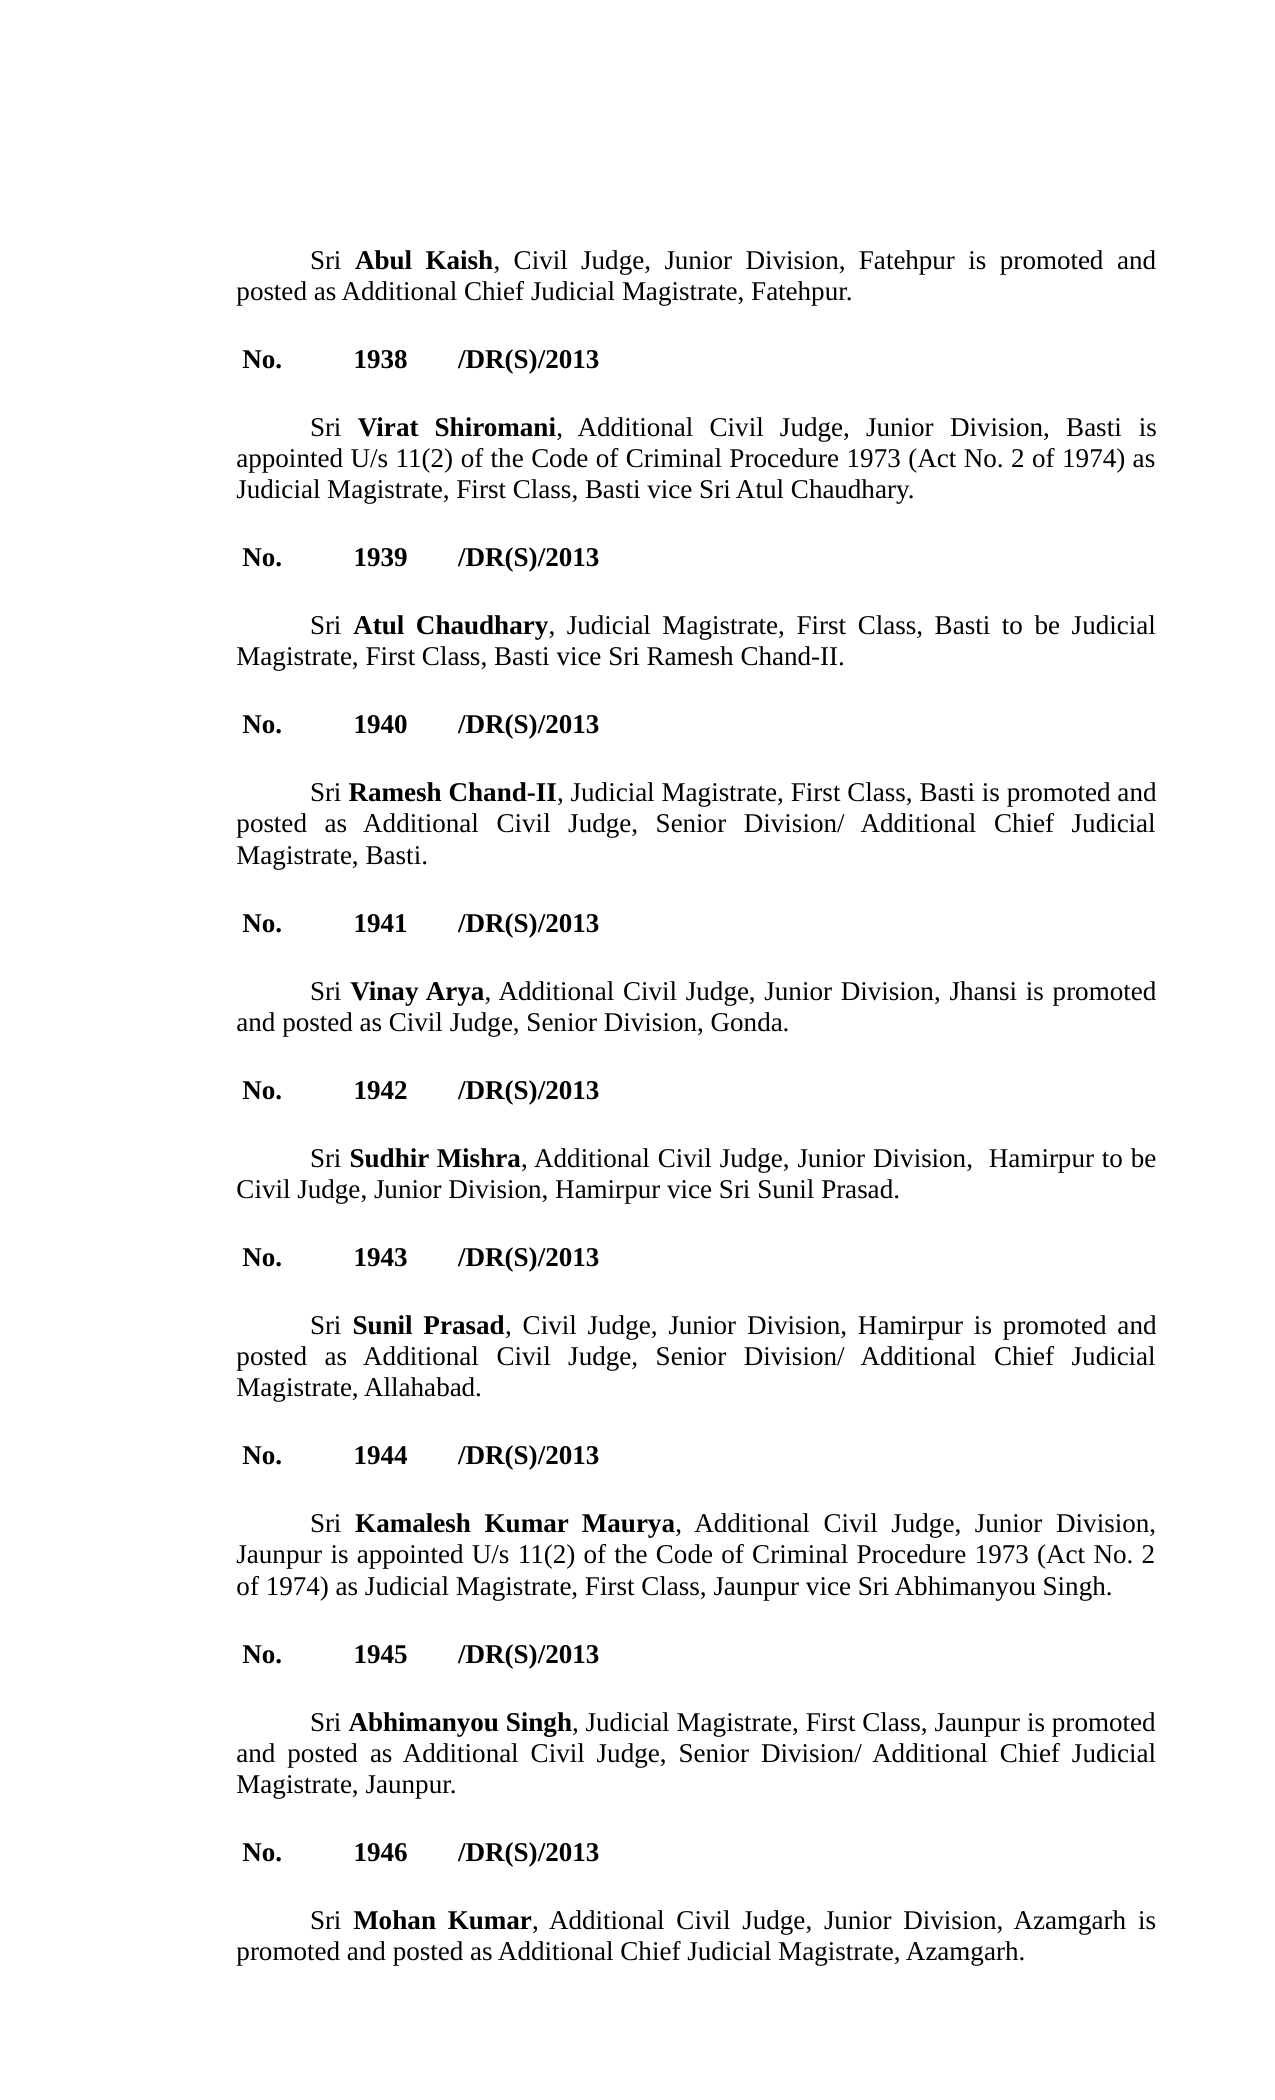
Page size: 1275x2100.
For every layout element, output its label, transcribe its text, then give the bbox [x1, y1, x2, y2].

text Sri Abul Kaish, Civil Judge, Junior Division, Fatehpur is promoted and posted as Additional Chief Judicial Magistrate, Fatehpur. [236, 244, 1157, 306]
table_header /DR(S)/2013 [452, 703, 640, 745]
text Sri Sudhir Mishra, Additional Civil Judge, Junior Division, Hamirpur to be Civil Judge, Junior Division, Hamirpur vice Sri Sunil Prasad. [236, 1142, 1157, 1204]
table_header [310, 901, 452, 944]
table_header No. [236, 1235, 310, 1278]
table_header No. [236, 703, 310, 745]
text Sri Kamalesh Kumar Maurya, Additional Civil Judge, Junior Division, Jaunpur is appointed U/s 11(2) of the Code of Criminal Procedure 1973 (Act No. 2 of 1974) as Judicial Magistrate, First Class, Jaunpur vice Sri Abhimanyou Singh. [236, 1507, 1157, 1601]
text Sri Sunil Prasad, Civil Judge, Junior Division, Hamirpur is promoted and posted as Additional Civil Judge, Senior Division/ Additional Chief Judicial Magistrate, Allahabad. [236, 1309, 1157, 1403]
table_header [310, 1235, 452, 1278]
table_header [310, 337, 452, 380]
table_header /DR(S)/2013 [452, 536, 640, 578]
text Sri Mohan Kumar, Additional Civil Judge, Junior Division, Azamgarh is promoted and posted as Additional Chief Judicial Magistrate, Azamgarh. [236, 1904, 1157, 1966]
text Sri Ramesh Chand-II, Judicial Magistrate, First Class, Basti is promoted and posted as Additional Civil Judge, Senior Division/ Additional Chief Judicial Magistrate, Basti. [236, 776, 1157, 870]
table_header [310, 703, 452, 745]
table_header [310, 536, 452, 578]
table_header /DR(S)/2013 [452, 1068, 640, 1111]
table_header /DR(S)/2013 [452, 1235, 640, 1278]
table_header /DR(S)/2013 [452, 1830, 640, 1873]
text Sri Vinay Arya, Additional Civil Judge, Junior Division, Jhansi is promoted and posted as Civil Judge, Senior Division, Gonda. [236, 975, 1157, 1037]
table_header No. [236, 1632, 310, 1675]
table_header [310, 1434, 452, 1476]
table_header [310, 1632, 452, 1675]
table_header /DR(S)/2013 [452, 1434, 640, 1476]
table_header No. [236, 337, 310, 380]
table_header No. [236, 1068, 310, 1111]
text Sri Abhimanyou Singh, Judicial Magistrate, First Class, Jaunpur is promoted and posted as Additional Civil Judge, Senior Division/ Additional Chief Judicial Magistrate, Jaunpur. [236, 1706, 1157, 1799]
table_header [310, 1068, 452, 1111]
table_header /DR(S)/2013 [452, 901, 640, 944]
text Sri Atul Chaudhary, Judicial Magistrate, First Class, Basti to be Judicial Magistrate, First Class, Basti vice Sri Ramesh Chand-II. [236, 609, 1157, 672]
table_header No. [236, 1434, 310, 1476]
table_header No. [236, 1830, 310, 1873]
table_header /DR(S)/2013 [452, 337, 640, 380]
table_header [310, 1830, 452, 1873]
text Sri Virat Shiromani, Additional Civil Judge, Junior Division, Basti is appointed U/s 11(2) of the Code of Criminal Procedure 1973 (Act No. 2 of 1974) as Judicial Magistrate, First Class, Basti vice Sri Atul Chaudhary. [236, 411, 1157, 504]
table_header No. [236, 536, 310, 578]
table_header No. [236, 901, 310, 944]
table_header /DR(S)/2013 [452, 1632, 640, 1675]
